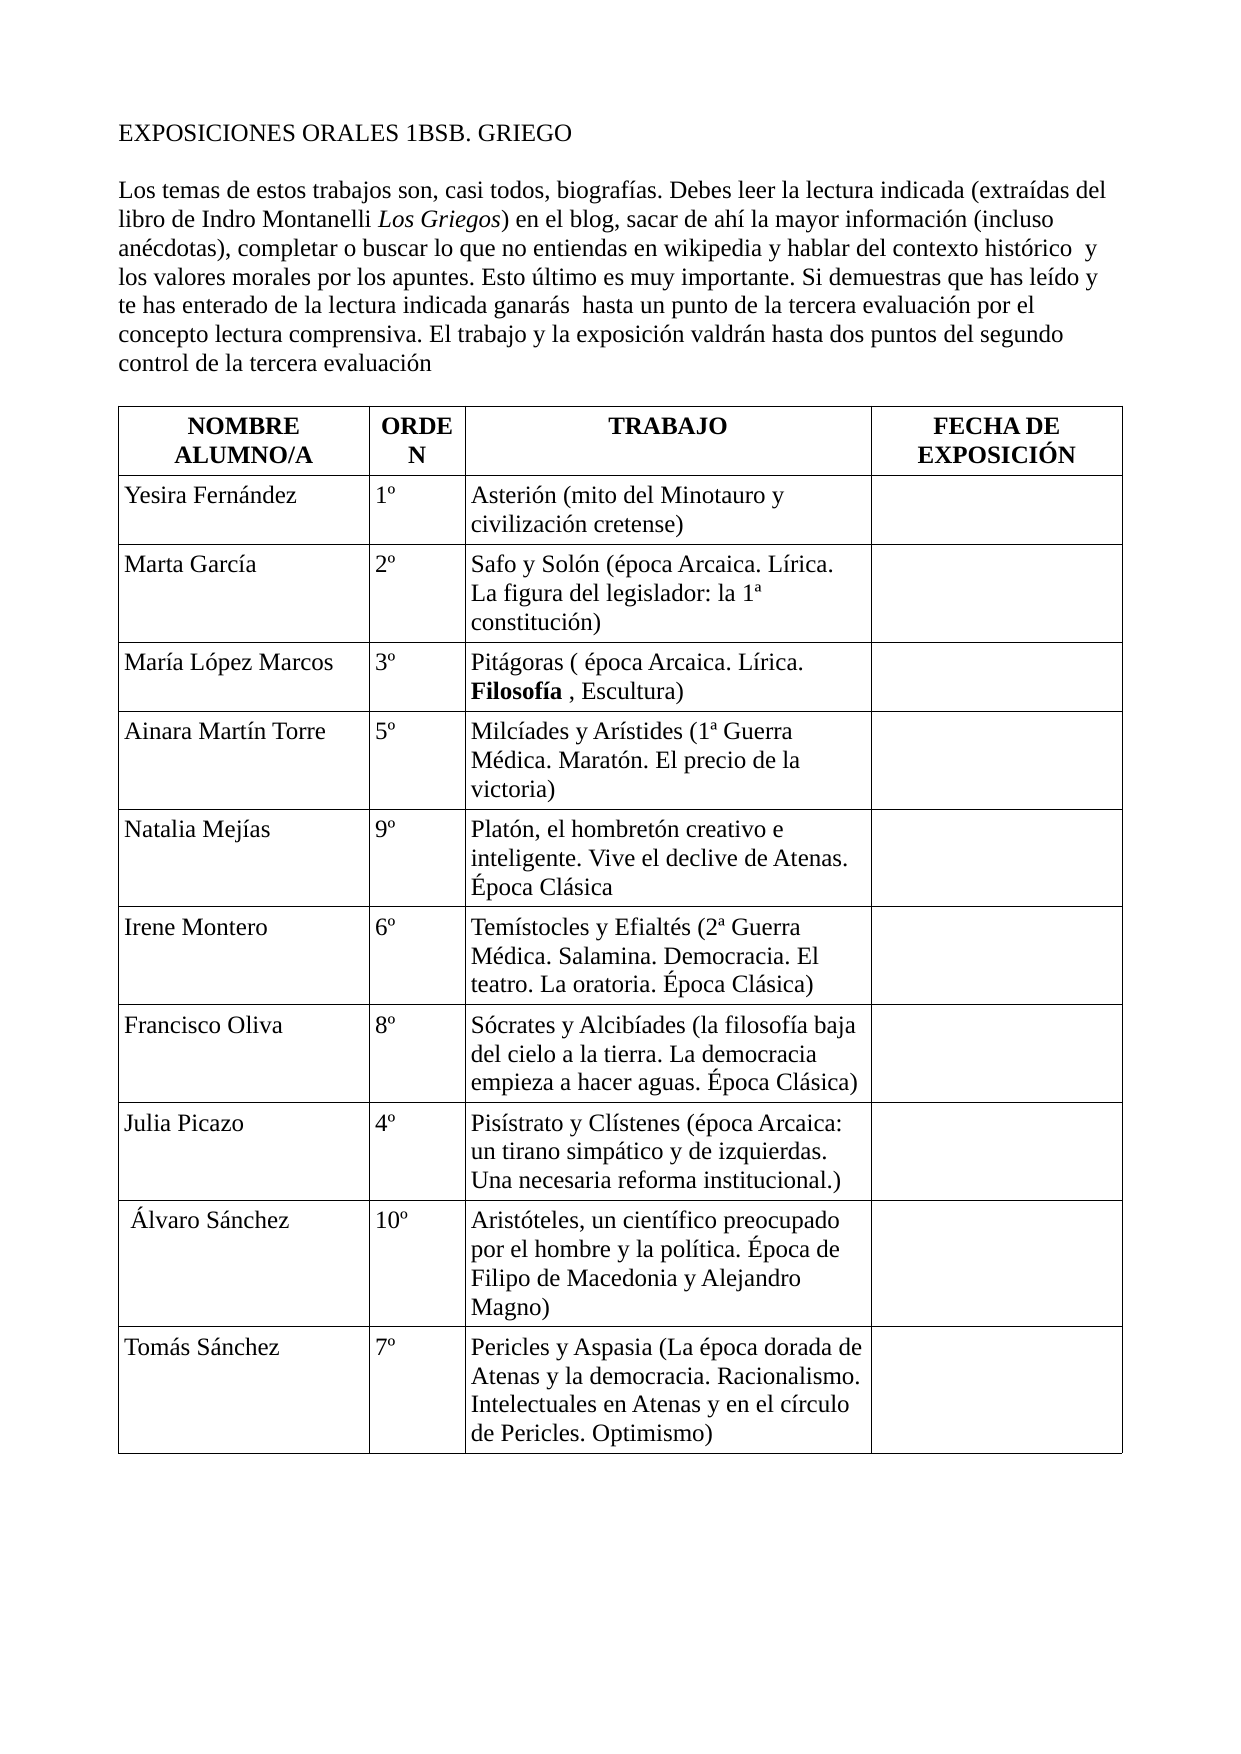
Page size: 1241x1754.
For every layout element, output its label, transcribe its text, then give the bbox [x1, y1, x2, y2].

table_cell Natalia Mejías [119, 810, 369, 906]
text EXPOSICIONES ORALES 1BSB. GRIEGO [118, 118, 1122, 147]
table_cell [872, 1327, 1122, 1453]
table_cell [872, 1201, 1122, 1326]
table_cell Sócrates y Alcibíades (la filosofía baja del cielo a la tierra. La democracia empieza a hacer aguas. Época Clásica) [466, 1005, 871, 1102]
table_cell 7º [370, 1327, 465, 1453]
table_cell Irene Montero [119, 907, 369, 1004]
table_cell Francisco Oliva [119, 1005, 369, 1102]
table_cell 2º [370, 545, 465, 642]
table_cell 10º [370, 1201, 465, 1326]
table_cell Pisístrato y Clístenes (época Arcaica: un tirano simpático y de izquierdas. Una necesaria reforma institucional.) [466, 1103, 871, 1200]
table_cell Yesira Fernández [119, 476, 369, 544]
table_cell [872, 476, 1122, 544]
table_cell 8º [370, 1005, 465, 1102]
table_header TRABAJO [466, 407, 871, 475]
table_header ORDEN [370, 407, 465, 475]
table_cell 5º [370, 712, 465, 808]
table_cell [872, 907, 1122, 1004]
table_cell 6º [370, 907, 465, 1004]
table_cell Pitágoras ( época Arcaica. Lírica. Filosofía , Escultura) [466, 643, 871, 711]
table_cell Safo y Solón (época Arcaica. Lírica. La figura del legislador: la 1ª constitución) [466, 545, 871, 642]
table_cell Aristóteles, un científico preocupado por el hombre y la política. Época de Filipo de Macedonia y Alejandro Magno) [466, 1201, 871, 1326]
table_cell Ainara Martín Torre [119, 712, 369, 808]
table_cell [872, 643, 1122, 711]
table_cell 3º [370, 643, 465, 711]
table_cell 1º [370, 476, 465, 544]
table_cell Milcíades y Arístides (1ª Guerra Médica. Maratón. El precio de la victoria) [466, 712, 871, 808]
table_cell Marta García [119, 545, 369, 642]
table_cell [872, 810, 1122, 906]
table_cell Platón, el hombretón creativo e inteligente. Vive el declive de Atenas. Época Clásica [466, 810, 871, 906]
table_cell [872, 545, 1122, 642]
table_cell Tomás Sánchez [119, 1327, 369, 1453]
text Los temas de estos trabajos son, casi todos, biografías. Debes leer la lectura indicada (extraídas del libro de Indro Montanelli Los Griegos) en el blog, sacar de ahí la mayor información (incluso anécdotas), completar o buscar lo que no entiendas en wikipedia y hablar del contexto histórico y los valores morales por los apuntes. Esto último es muy importante. Si demuestras que has leído y te has enterado de la lectura indicada ganarás hasta un punto de la tercera evaluación por el concepto lectura comprensiva. El trabajo y la exposición valdrán hasta dos puntos del segundo control de la tercera evaluación [118, 176, 1122, 377]
table_cell [872, 1103, 1122, 1200]
table_cell [872, 1005, 1122, 1102]
table_cell 9º [370, 810, 465, 906]
table_cell Temístocles y Efialtés (2ª Guerra Médica. Salamina. Democracia. El teatro. La oratoria. Época Clásica) [466, 907, 871, 1004]
table_cell [872, 712, 1122, 808]
table_cell Álvaro Sánchez [119, 1201, 369, 1326]
table_cell Asterión (mito del Minotauro y civilización cretense) [466, 476, 871, 544]
table_cell Pericles y Aspasia (La época dorada de Atenas y la democracia. Racionalismo. Intelectuales en Atenas y en el círculo de Pericles. Optimismo) [466, 1327, 871, 1453]
table_header FECHA DE EXPOSICIÓN [872, 407, 1122, 475]
table_cell 4º [370, 1103, 465, 1200]
table_cell Julia Picazo [119, 1103, 369, 1200]
table_header NOMBRE ALUMNO/A [119, 407, 369, 475]
table_cell María López Marcos [119, 643, 369, 711]
